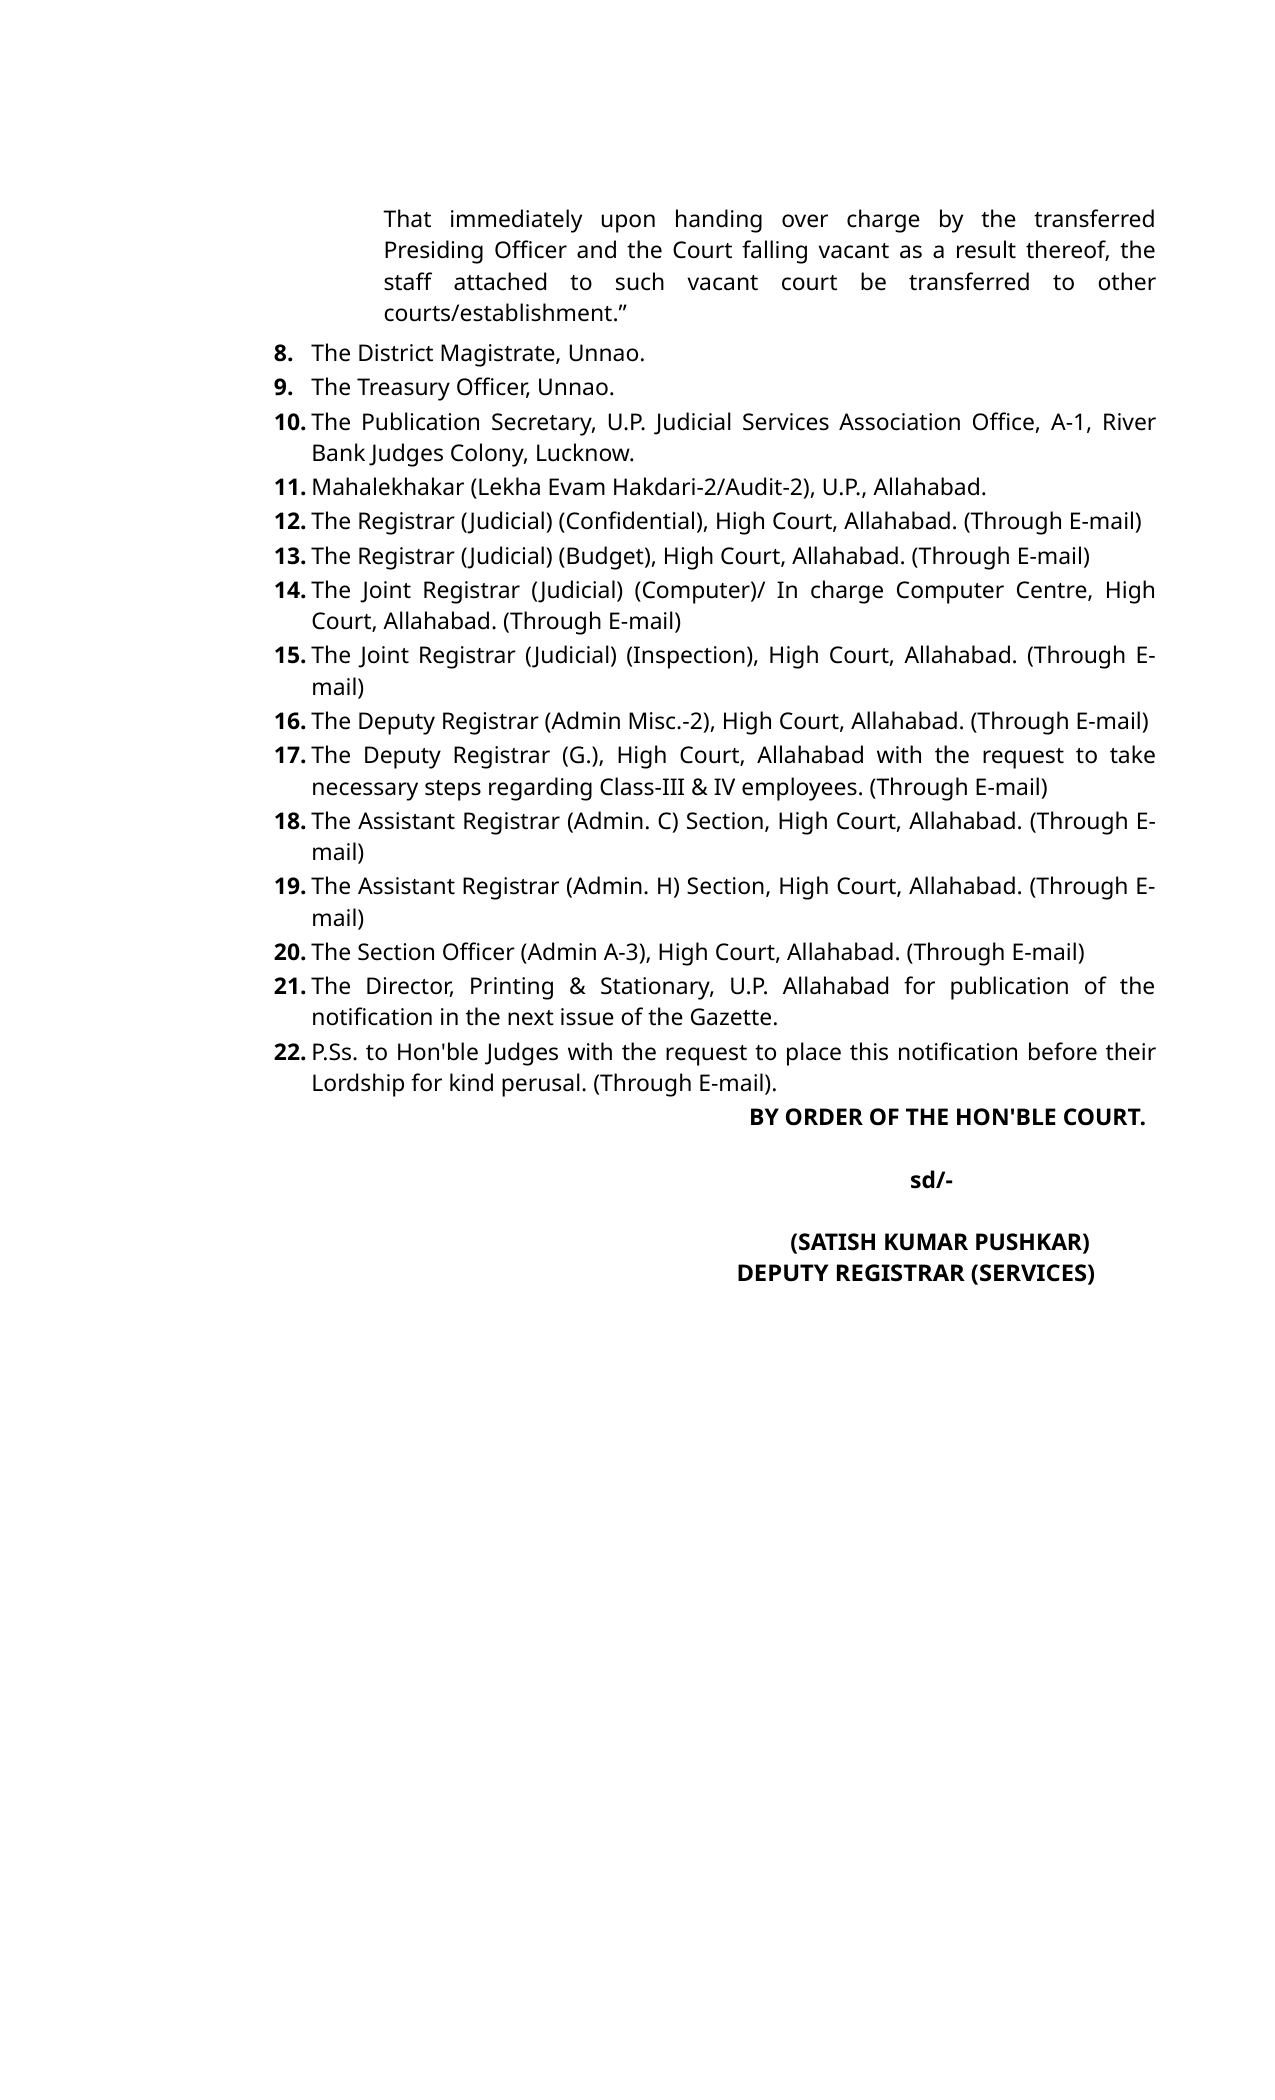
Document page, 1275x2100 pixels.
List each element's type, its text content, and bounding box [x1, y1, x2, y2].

list The Director, Printing & Stationary, U.P. Allahabad for publication of the notification in the next issue of the Gazette. [274, 970, 1157, 1033]
list The Publication Secretary, U.P. Judicial Services Association Office, A-1, River Bank Judges Colony, Lucknow. [274, 406, 1157, 468]
text That immediately upon handing over charge by the transferred Presiding Officer and the Court falling vacant as a result thereof, the staff attached to such vacant court be transferred to other courts/establishment.” [383, 203, 1157, 328]
list The District Magistrate, Unnao. [274, 337, 1157, 368]
text sd/- [236, 1164, 1157, 1195]
list The Deputy Registrar (G.), High Court, Allahabad with the request to take necessary steps regarding Class-III & IV employees. (Through E-mail) [274, 739, 1157, 802]
list The Joint Registrar (Judicial) (Computer)/ In charge Computer Centre, High Court, Allahabad. (Through E-mail) [274, 574, 1157, 636]
text (SATISH KUMAR PUSHKAR) [236, 1226, 1157, 1257]
list The Treasury Officer, Unnao. [274, 371, 1157, 403]
list The Assistant Registrar (Admin. C) Section, High Court, Allahabad. (Through E-mail) [274, 805, 1157, 867]
text DEPUTY REGISTRAR (SERVICES) [236, 1257, 1157, 1289]
list P.Ss. to Hon'ble Judges with the request to place this notification before their Lordship for kind perusal. (Through E-mail). [274, 1036, 1157, 1098]
list The Assistant Registrar (Admin. H) Section, High Court, Allahabad. (Through E-mail) [274, 870, 1157, 933]
list Mahalekhakar (Lekha Evam Hakdari-2/Audit-2), U.P., Allahabad. [274, 471, 1157, 502]
text BY ORDER OF THE HON'BLE COURT. [236, 1101, 1157, 1132]
list The Section Officer (Admin A-3), High Court, Allahabad. (Through E-mail) [274, 936, 1157, 967]
list The Deputy Registrar (Admin Misc.-2), High Court, Allahabad. (Through E-mail) [274, 705, 1157, 736]
list The Registrar (Judicial) (Confidential), High Court, Allahabad. (Through E-mail) [274, 505, 1157, 537]
list The Joint Registrar (Judicial) (Inspection), High Court, Allahabad. (Through E-mail) [274, 639, 1157, 702]
list The Registrar (Judicial) (Budget), High Court, Allahabad. (Through E-mail) [274, 540, 1157, 571]
